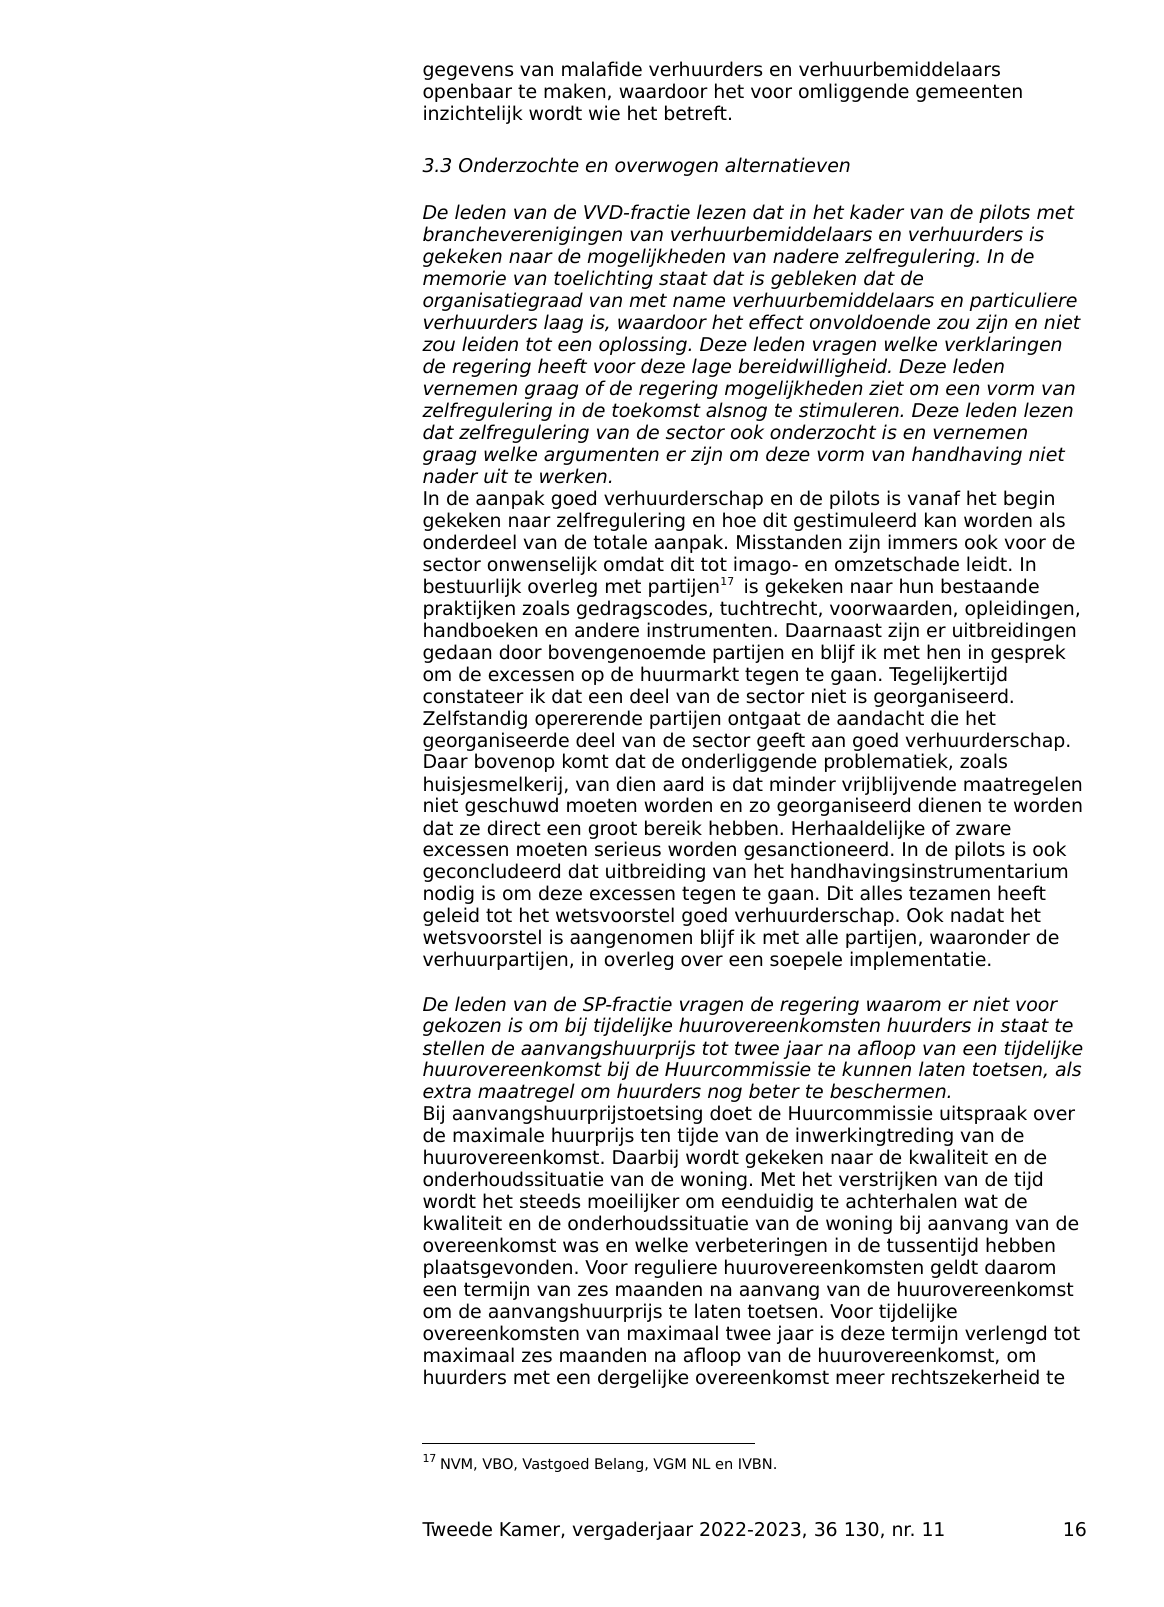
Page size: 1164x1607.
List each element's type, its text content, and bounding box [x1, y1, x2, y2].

text De leden van de SP-fractie vragen de regering waarom er niet voor gekozen is om bij tijdelijke huurovereenkomsten huurders in staat te stellen de aanvangshuurprijs tot twee jaar na afloop van een tijdelijke huurovereenkomst bij de Huurcommissie te kunnen laten toetsen, als extra maatregel om huurders nog beter te beschermen. [422, 993, 1087, 1103]
text NVM, VBO, Vastgoed Belang, VGM NL en IVBN. [422, 1452, 1087, 1474]
text De leden van de VVD-fractie lezen dat in het kader van de pilots met brancheverenigingen van verhuurbemiddelaars en verhuurders is gekeken naar de mogelijkheden van nadere zelfregulering. In de memorie van toelichting staat dat is gebleken dat de organisatiegraad van met name verhuurbemiddelaars en particuliere verhuurders laag is, waardoor het effect onvoldoende zou zijn en niet zou leiden tot een oplossing. Deze leden vragen welke verklaringen de regering heeft voor deze lage bereidwilligheid. Deze leden vernemen graag of de regering mogelijkheden ziet om een vorm van zelfregulering in de toekomst alsnog te stimuleren. Deze leden lezen dat zelfregulering van de sector ook onderzocht is en vernemen graag welke argumenten er zijn om deze vorm van handhaving niet nader uit te werken. [422, 202, 1087, 488]
subtitle 3.3 Onderzochte en overwogen alternatieven [422, 155, 1087, 177]
text gegevens van malafide verhuurders en verhuurbemiddelaars openbaar te maken, waardoor het voor omliggende gemeenten inzichtelijk wordt wie het betreft. [422, 59, 1087, 125]
text Bij aanvangshuurprijstoetsing doet de Huurcommissie uitspraak over de maximale huurprijs ten tijde van de inwerkingtreding van de huurovereenkomst. Daarbij wordt gekeken naar de kwaliteit en de onderhoudssituatie van de woning. Met het verstrijken van de tijd wordt het steeds moeilijker om eenduidig te achterhalen wat de kwaliteit en de onderhoudssituatie van de woning bij aanvang van de overeenkomst was en welke verbeteringen in de tussentijd hebben plaatsgevonden. Voor reguliere huurovereenkomsten geldt daarom een termijn van zes maanden na aanvang van de huurovereenkomst om de aanvangshuurprijs te laten toetsen. Voor tijdelijke overeenkomsten van maximaal twee jaar is deze termijn verlengd tot maximaal zes maanden na afloop van de huurovereenkomst, om huurders met een dergelijke overeenkomst meer rechtszekerheid te [422, 1103, 1087, 1389]
text In de aanpak goed verhuurderschap en de pilots is vanaf het begin gekeken naar zelfregulering en hoe dit gestimuleerd kan worden als onderdeel van de totale aanpak. Misstanden zijn immers ook voor de sector onwenselijk omdat dit tot imago- en omzetschade leidt. In bestuurlijk overleg met partijen is gekeken naar hun bestaande praktijken zoals gedragscodes, tuchtrecht, voorwaarden, opleidingen, handboeken en andere instrumenten. Daarnaast zijn er uitbreidingen gedaan door bovengenoemde partijen en blijf ik met hen in gesprek om de excessen op de huurmarkt tegen te gaan. Tegelijkertijd constateer ik dat een deel van de sector niet is georganiseerd. Zelfstandig opererende partijen ontgaat de aandacht die het georganiseerde deel van de sector geeft aan goed verhuurderschap. Daar bovenop komt dat de onderliggende problematiek, zoals huisjesmelkerij, van dien aard is dat minder vrijblijvende maatregelen niet geschuwd moeten worden en zo georganiseerd dienen te worden dat ze direct een groot bereik hebben. Herhaaldelijke of zware excessen moeten serieus worden gesanctioneerd. In de pilots is ook geconcludeerd dat uitbreiding van het handhavingsinstrumentarium nodig is om deze excessen tegen te gaan. Dit alles tezamen heeft geleid tot het wetsvoorstel goed verhuurderschap. Ook nadat het wetsvoorstel is aangenomen blijf ik met alle partijen, waaronder de verhuurpartijen, in overleg over een soepele implementatie. [422, 488, 1087, 971]
